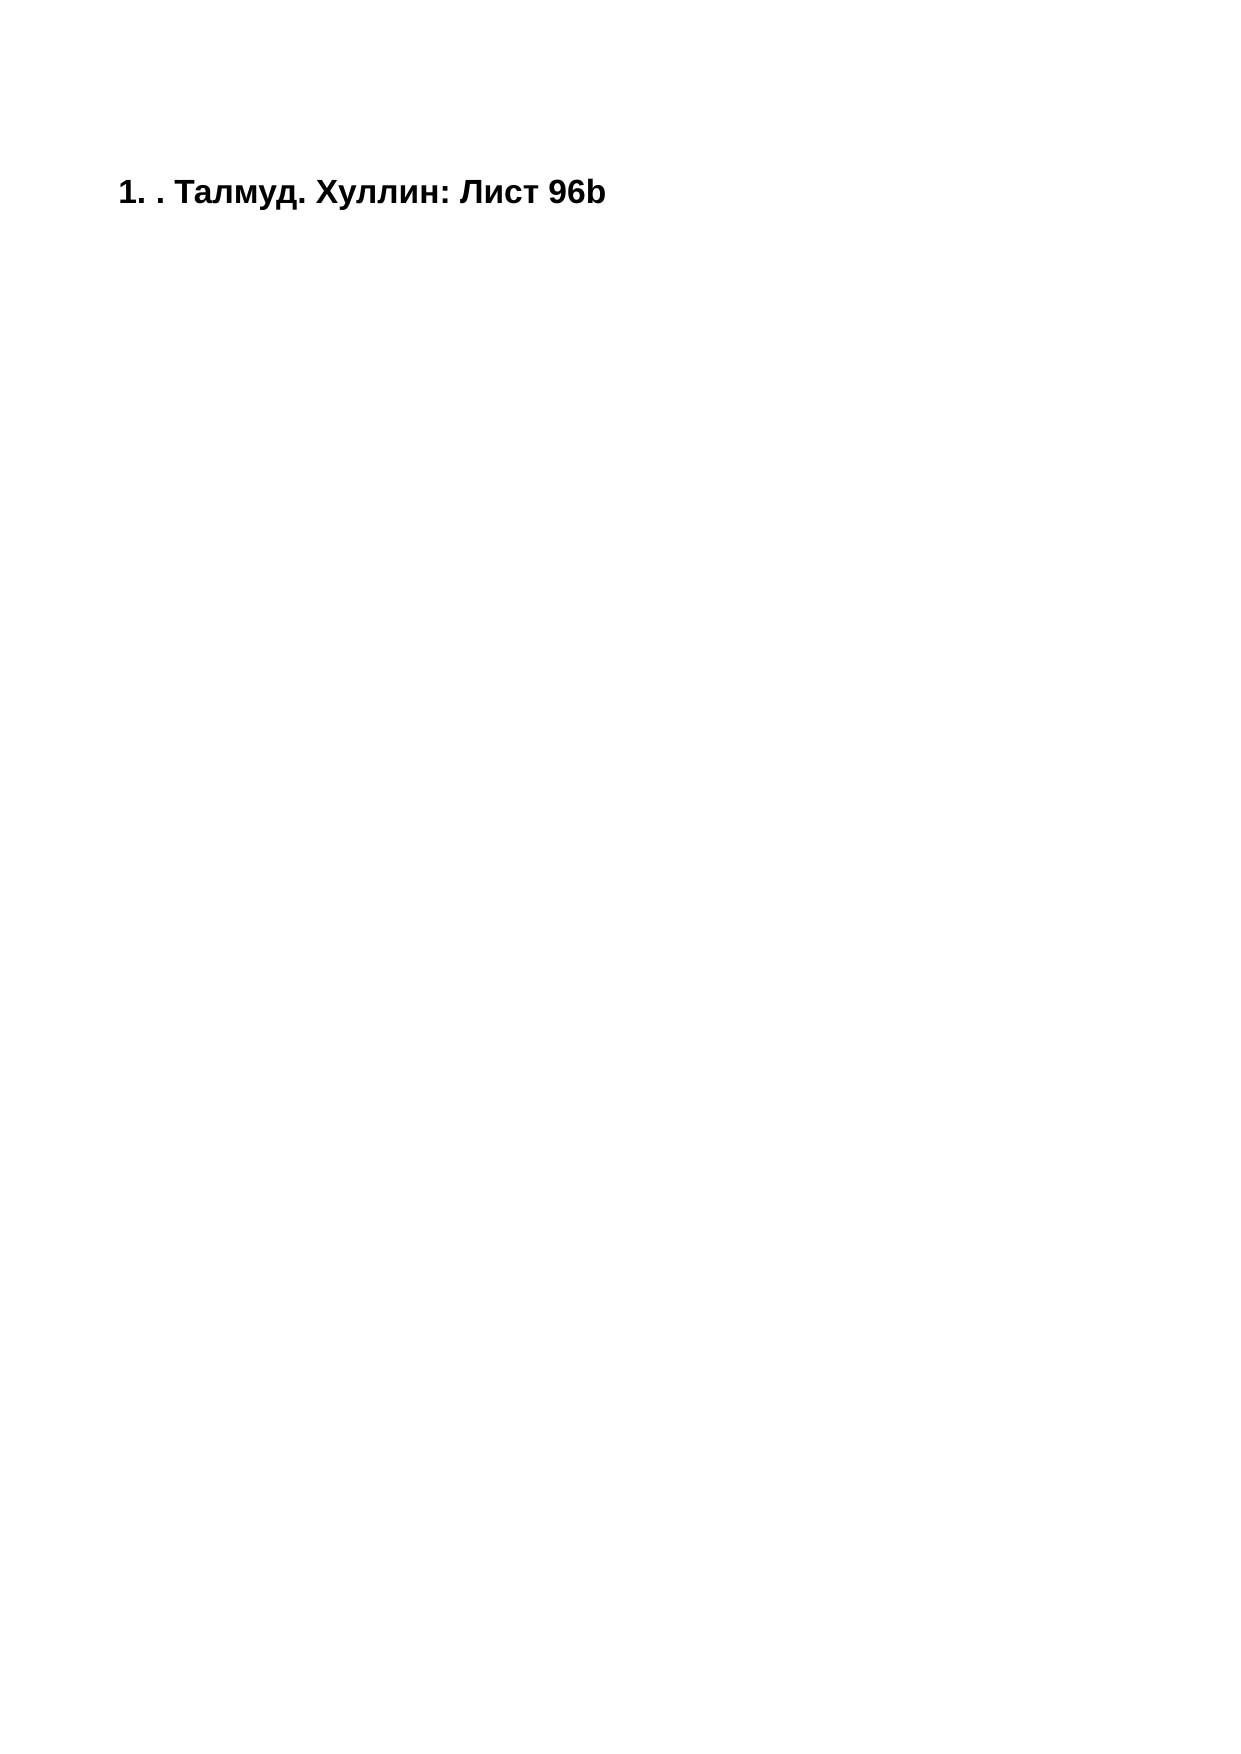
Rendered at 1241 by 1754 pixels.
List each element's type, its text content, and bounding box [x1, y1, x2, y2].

subtitle . Талмуд. Хуллин: Лист 96b [118, 147, 1122, 176]
